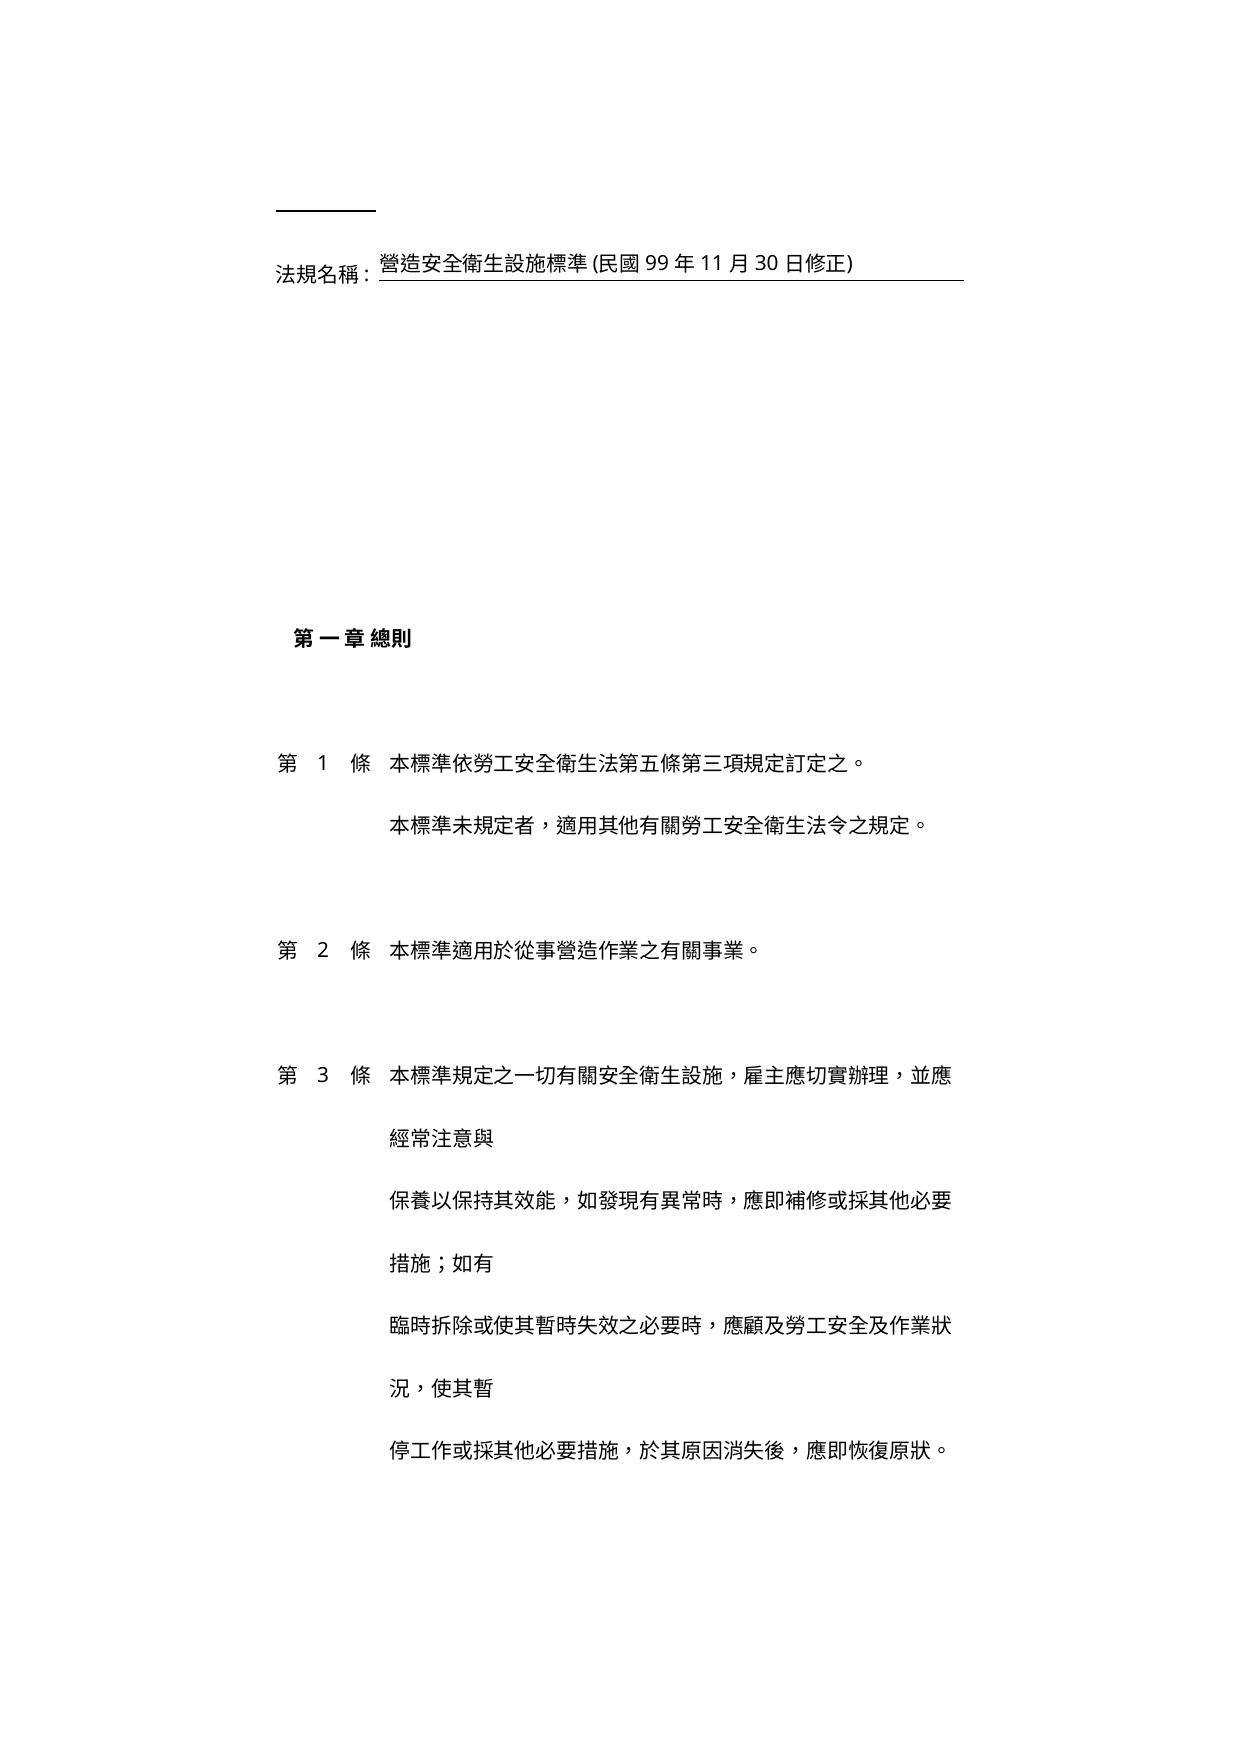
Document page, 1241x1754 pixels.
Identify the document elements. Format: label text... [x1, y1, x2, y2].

table_cell 第 2 條 [274, 849, 386, 974]
table_header 營造安全衛生設施標準 (民國 99 年 11 月 30 日修正) 表單的底部 [378, 158, 966, 347]
table_cell 第 3 條 [274, 974, 386, 1474]
table_header 表單的頂端 法規名稱 : [274, 158, 378, 347]
table_cell 本標準規定之一切有關安全衛生設施，雇主應切實辦理，並應經常注意與 保養以保持其效能，如發現有異常時，應即補修或採其他必要措施；如有 臨時拆除或使其暫時失效之必要時，應顧及勞工安全及作業狀況，使其暫 停工作或採其他必要措施，於其原因消失後，應即恢復原狀。 [386, 974, 966, 1474]
table_cell 本標準適用於從事營造作業之有關事業。 [386, 849, 966, 974]
table_cell 本標準依勞工安全衛生法第五條第三項規定訂定之。 本標準未規定者，適用其他有關勞工安全衛生法令之規定。 [386, 661, 966, 849]
table_cell 第 一 章 總則 [274, 536, 966, 661]
table_cell 第 1 條 [274, 661, 386, 849]
table_header [274, 408, 966, 536]
